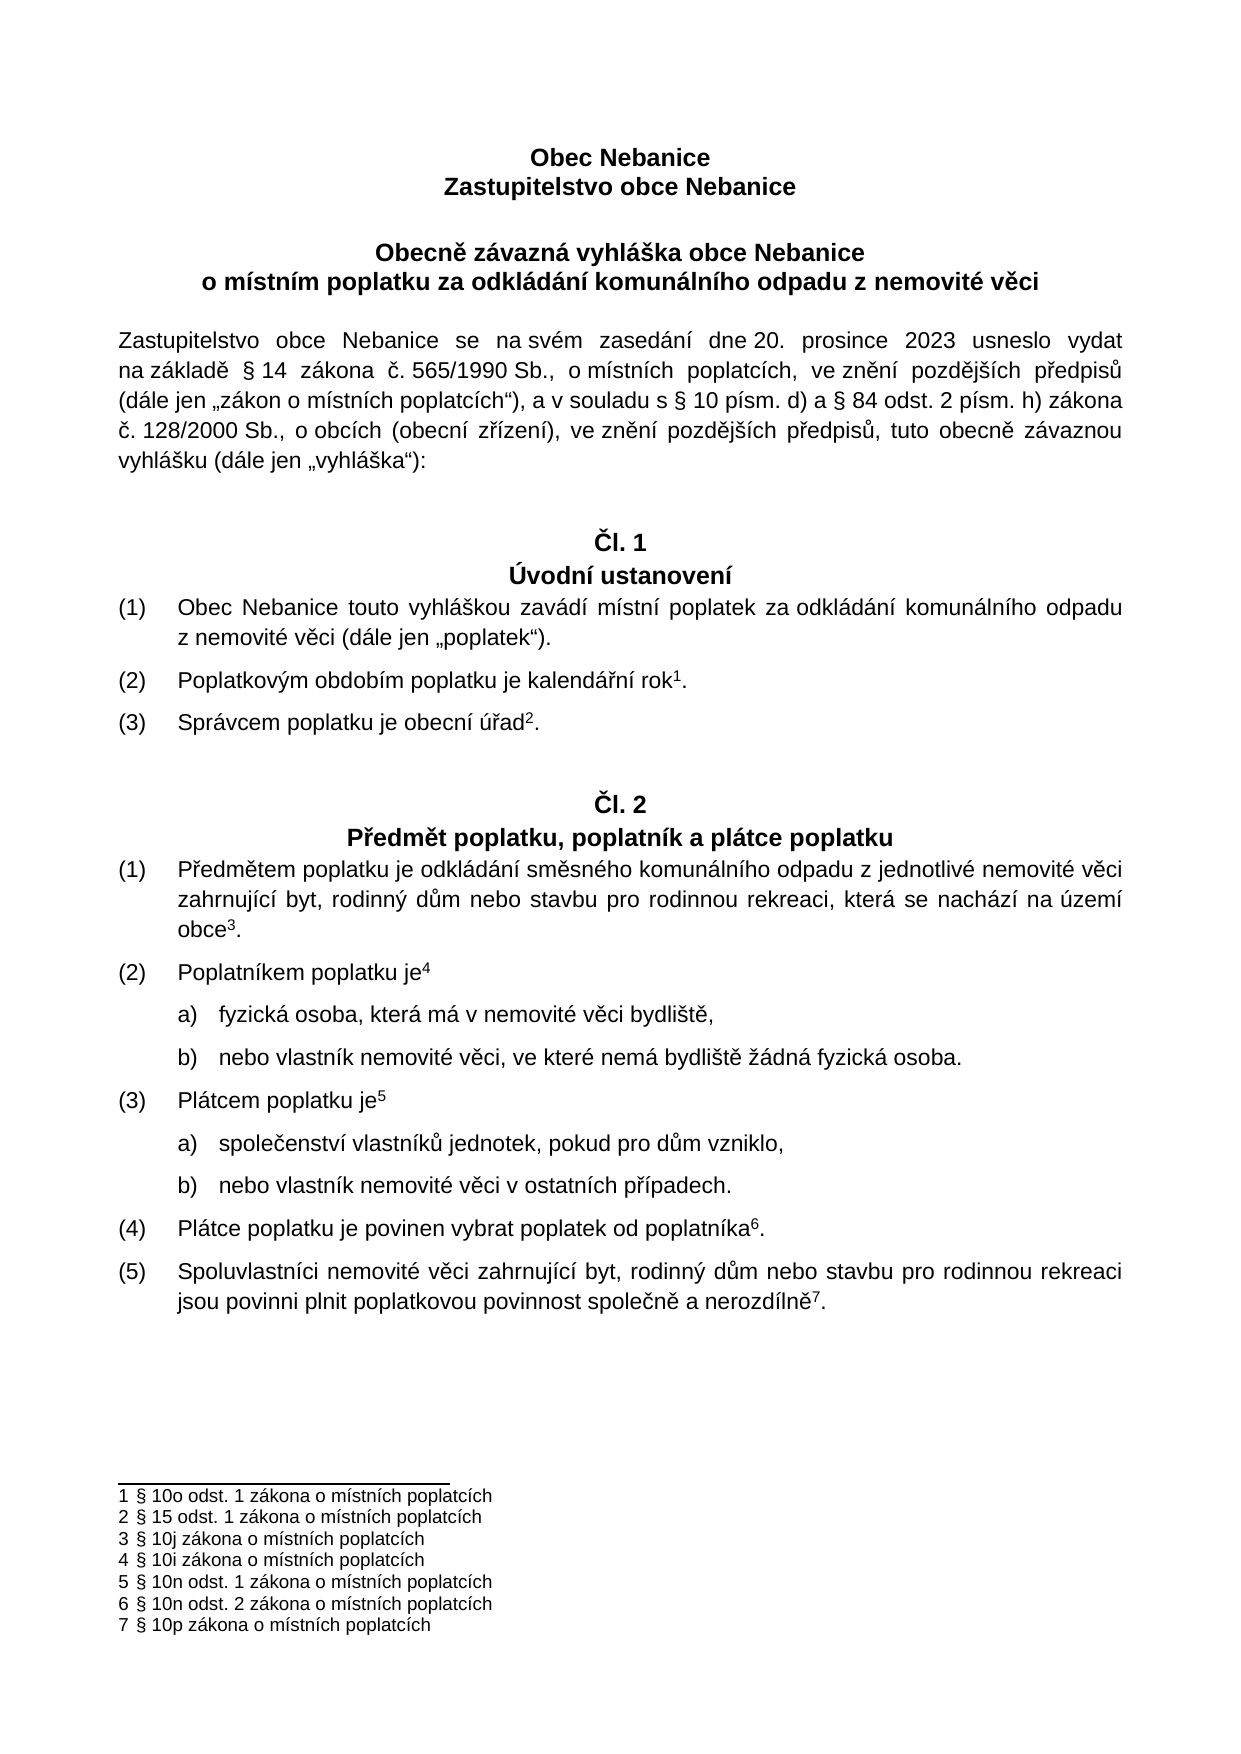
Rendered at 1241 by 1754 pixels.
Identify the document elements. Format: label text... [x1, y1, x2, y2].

list § 10p zákona o místních poplatcích [118, 1614, 1122, 1635]
list nebo vlastník nemovité věci, ve které nemá bydliště žádná fyzická osoba. [177, 1044, 1122, 1071]
subtitle Čl. 2 Předmět poplatku, poplatník a plátce poplatku [118, 789, 1122, 851]
list Předmětem poplatku je odkládání směsného komunálního odpadu z jednotlivé nemovité věci zahrnující byt, rodinný dům nebo stavbu pro rodinnou rekreaci, která se nachází na území obce. [118, 856, 1122, 942]
list Obec Nebanice touto vyhláškou zavádí místní poplatek za odkládání komunálního odpadu z nemovité věci (dále jen „poplatek“). [118, 594, 1122, 650]
list § 15 odst. 1 zákona o místních poplatcích [118, 1506, 1122, 1528]
list Plátce poplatku je povinen vybrat poplatek od poplatníka. [118, 1215, 1122, 1241]
list Poplatníkem poplatku je [118, 959, 1122, 985]
list § 10n odst. 2 zákona o místních poplatcích [118, 1592, 1122, 1614]
list § 10i zákona o místních poplatcích [118, 1549, 1122, 1571]
list nebo vlastník nemovité věci v ostatních případech. [177, 1172, 1122, 1199]
list Správcem poplatku je obecní úřad. [118, 709, 1122, 736]
list § 10n odst. 1 zákona o místních poplatcích [118, 1571, 1122, 1592]
text Zastupitelstvo obce Nebanice se na svém zasedání dne 20. prosince 2023 usneslo vydat na základě § 14 zákona č. 565/1990 Sb., o místních poplatcích, ve znění pozdějších předpisů (dále jen „zákon o místních poplatcích“), a v souladu s § 10 písm. d) a § 84 odst. 2 písm. h) zákona č. 128/2000 Sb., o obcích (obecní zřízení), ve znění pozdějších předpisů, tuto obecně závaznou vyhlášku (dále jen „vyhláška“): [118, 327, 1122, 474]
text Obec Nebanice Zastupitelstvo obce Nebanice [118, 143, 1122, 201]
list Poplatkovým obdobím poplatku je kalendářní rok. [118, 667, 1122, 693]
list fyzická osoba, která má v nemovité věci bydliště, [177, 1001, 1122, 1028]
list Spoluvlastníci nemovité věci zahrnující byt, rodinný dům nebo stavbu pro rodinnou rekreaci jsou povinni plnit poplatkovou povinnost společně a nerozdílně. [118, 1258, 1122, 1314]
list § 10o odst. 1 zákona o místních poplatcích [118, 1484, 1122, 1506]
subtitle Čl. 1 Úvodní ustanovení [118, 528, 1122, 589]
subtitle Obecně závazná vyhláška obce Nebanice o místním poplatku za odkládání komunálního odpadu z nemovité věci [118, 238, 1122, 295]
list společenství vlastníků jednotek, pokud pro dům vzniklo, [177, 1129, 1122, 1156]
list Plátcem poplatku je [118, 1087, 1122, 1113]
list § 10j zákona o místních poplatcích [118, 1528, 1122, 1549]
